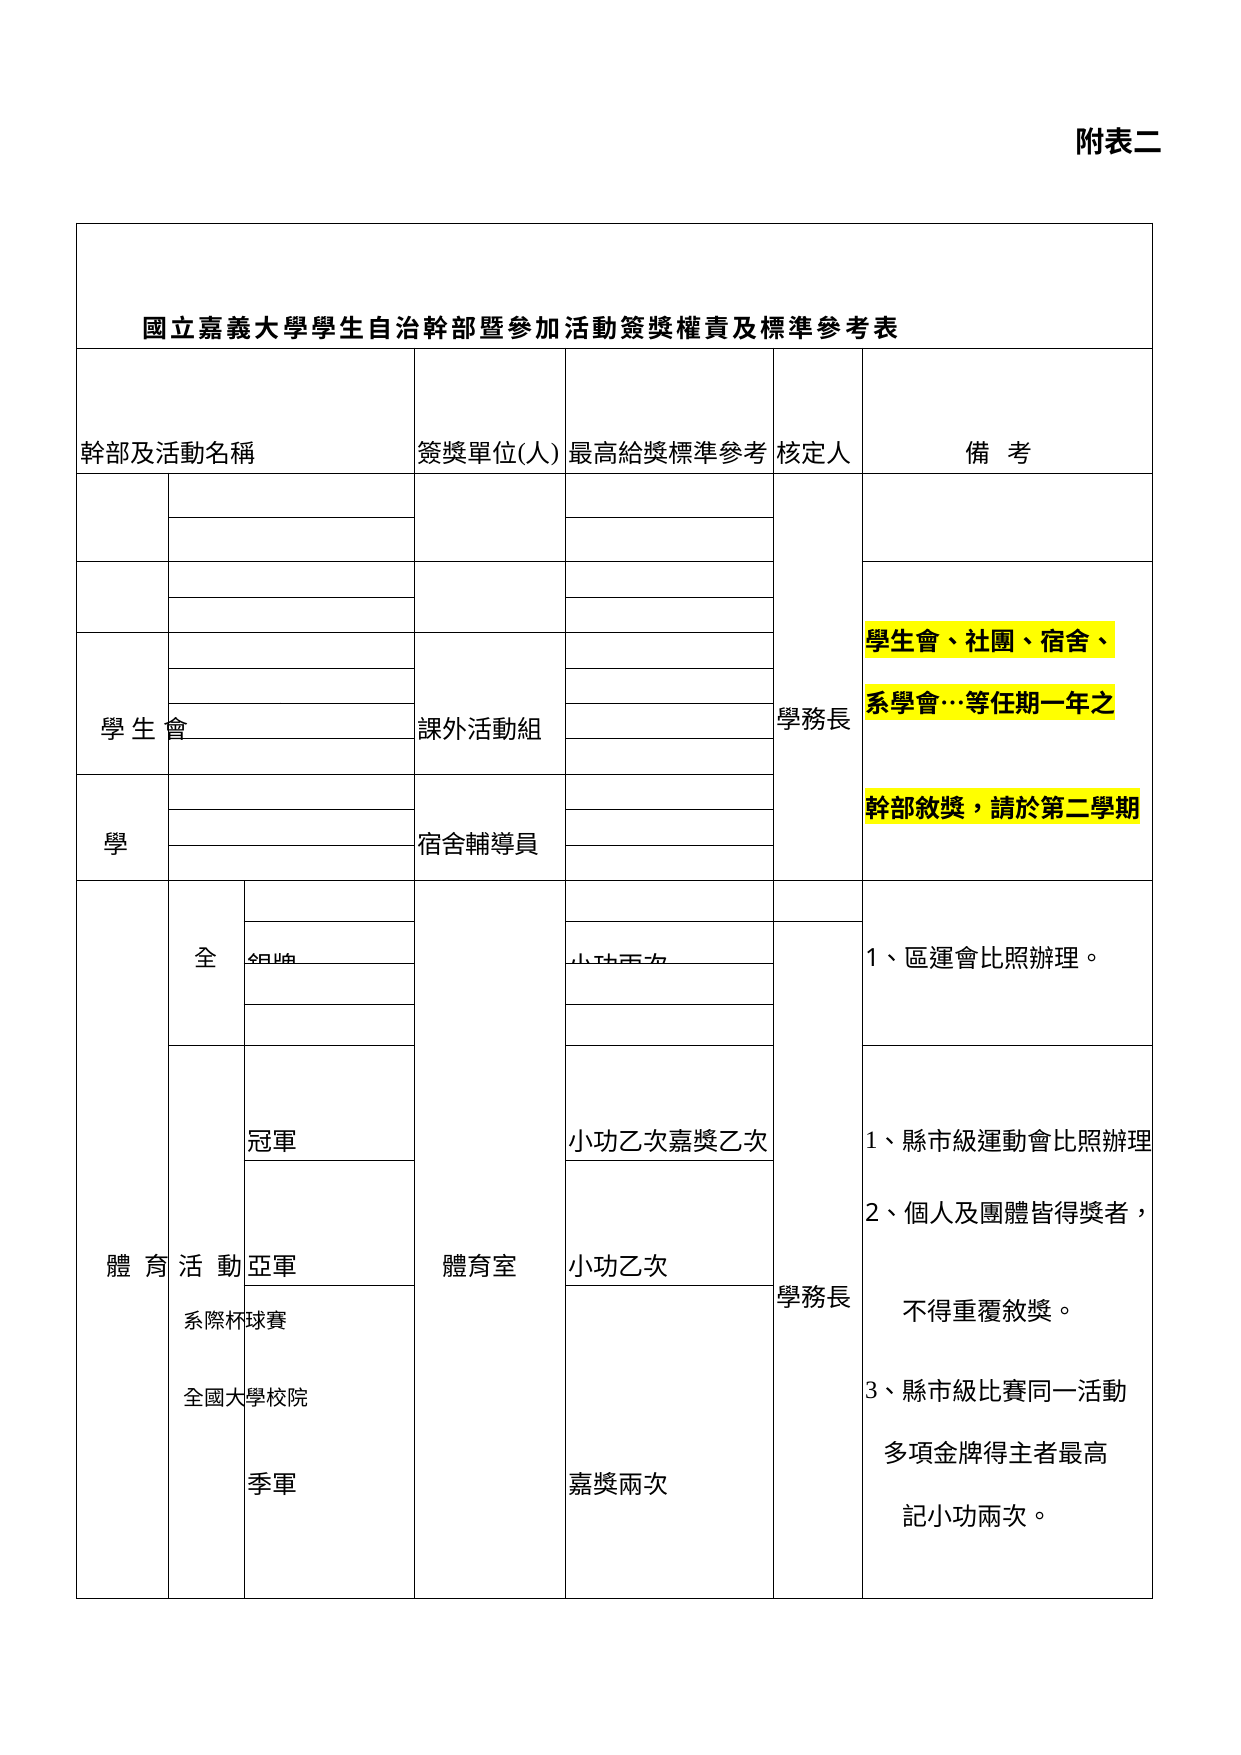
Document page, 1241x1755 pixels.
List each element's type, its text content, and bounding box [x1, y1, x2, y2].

table_cell 課外活動組 [415, 633, 565, 774]
table_cell 班長 [169, 474, 414, 517]
table_cell 1、區運會比照辦理。 2、個人及團體皆得獎者， 不得重覆敘獎。 全國性比賽同一活動 多項金牌得主者最高 記大功兩次。 [863, 881, 1152, 1045]
table_cell 體育室 [415, 881, 565, 1598]
table_cell 小功乙次 [566, 964, 773, 1004]
table_cell 室長 [169, 846, 414, 880]
table_cell 副舍長及樓（段）長 [169, 810, 414, 844]
table_cell 銅牌 [245, 964, 414, 1004]
table_cell 金牌 [245, 881, 414, 921]
table_cell 嘉獎兩次 [566, 1005, 773, 1045]
table_cell 核定人 [774, 349, 862, 473]
table_cell 小功乙次嘉獎乙次 [566, 1046, 773, 1160]
table_cell 備 考 [863, 349, 1152, 473]
table_cell 銀牌 [245, 922, 414, 963]
table_cell 會長 [169, 633, 414, 667]
table_cell 體 育 活 動 [77, 881, 168, 1598]
table_cell 副會長及各股長 [169, 669, 414, 703]
table_cell 四.五.六名 [245, 1005, 414, 1045]
table_cell 班 級 幹 部 [77, 474, 168, 561]
table_cell 最高給獎標準參考 [566, 349, 773, 473]
table_cell 系際杯球賽 全國大學校院 [169, 1046, 244, 1598]
table_cell 冠軍 [245, 1046, 414, 1160]
table_cell 大功乙次 [566, 881, 773, 921]
table_cell 小功乙次(每學期) [566, 474, 773, 517]
table_cell 嘉獎兩次 [566, 739, 773, 774]
table_cell 小功乙次 [566, 810, 773, 844]
table_cell 學務長 [774, 922, 862, 1598]
table_cell 系 學 會 [77, 562, 168, 632]
table_cell 副班長及各股長 [169, 518, 414, 561]
table_cell 1、縣市級運動會比照辦理 2、個人及團體皆得獎者， 不得重覆敘獎。 3、縣市級比賽同一活動 多項金牌得主者最高 記小功兩次。 [863, 1046, 1152, 1598]
table_cell 季軍 [245, 1286, 414, 1598]
table_cell 嘉獎兩次 [566, 598, 773, 632]
table_cell 簽獎單位(人) [415, 349, 565, 473]
table_cell 學 生 會 [77, 633, 168, 774]
table_cell 小功乙次 [566, 704, 773, 738]
table_cell 小功兩次 [566, 775, 773, 809]
table_cell 全 國 大 專 運 動 會 [169, 881, 244, 1045]
table_cell 會長 [169, 562, 414, 597]
table_cell 嘉獎乙次 [566, 846, 773, 880]
table_cell 幹部及活動名稱 [77, 349, 414, 473]
table_cell 系（科）主任 [415, 562, 565, 632]
table_cell 學生會、社團、宿舍、 系學會…等任期一年之 幹部敘獎，請於第二學期 時提出 [863, 562, 1152, 880]
table_cell 宿舍輔導員 [415, 775, 565, 880]
table_cell 小功乙次 [566, 1161, 773, 1285]
table_cell 副社長及各組長 [169, 739, 414, 774]
table_cell 學務長 [774, 474, 862, 880]
table_cell 小功兩次 [566, 633, 773, 667]
table_cell 小功乙次 [566, 562, 773, 597]
table_cell 社團負責人（社長) [169, 704, 414, 738]
table_cell 小功乙次 [566, 669, 773, 703]
text 附表二 [77, 98, 1162, 160]
table_cell 嘉獎兩次(每學期) [566, 518, 773, 561]
table_cell 導師 [415, 474, 565, 561]
table_cell 小功兩次 [566, 922, 773, 963]
table_cell 舍長 [169, 775, 414, 809]
table_header 國立嘉義大學學生自治幹部暨參加活動簽獎權責及標準參考表 [77, 224, 1152, 348]
table_cell 嘉獎兩次 [566, 1286, 773, 1598]
table_cell 副會長及各股長 [169, 598, 414, 632]
table_cell 學 生 宿 舍 [77, 775, 168, 880]
table_cell 亞軍 [245, 1161, 414, 1285]
table_cell 同一職務兩人以上任職 獎勵均分 (如:班級幹部設置要點) [863, 474, 1152, 561]
table_cell 校長 [774, 881, 862, 921]
